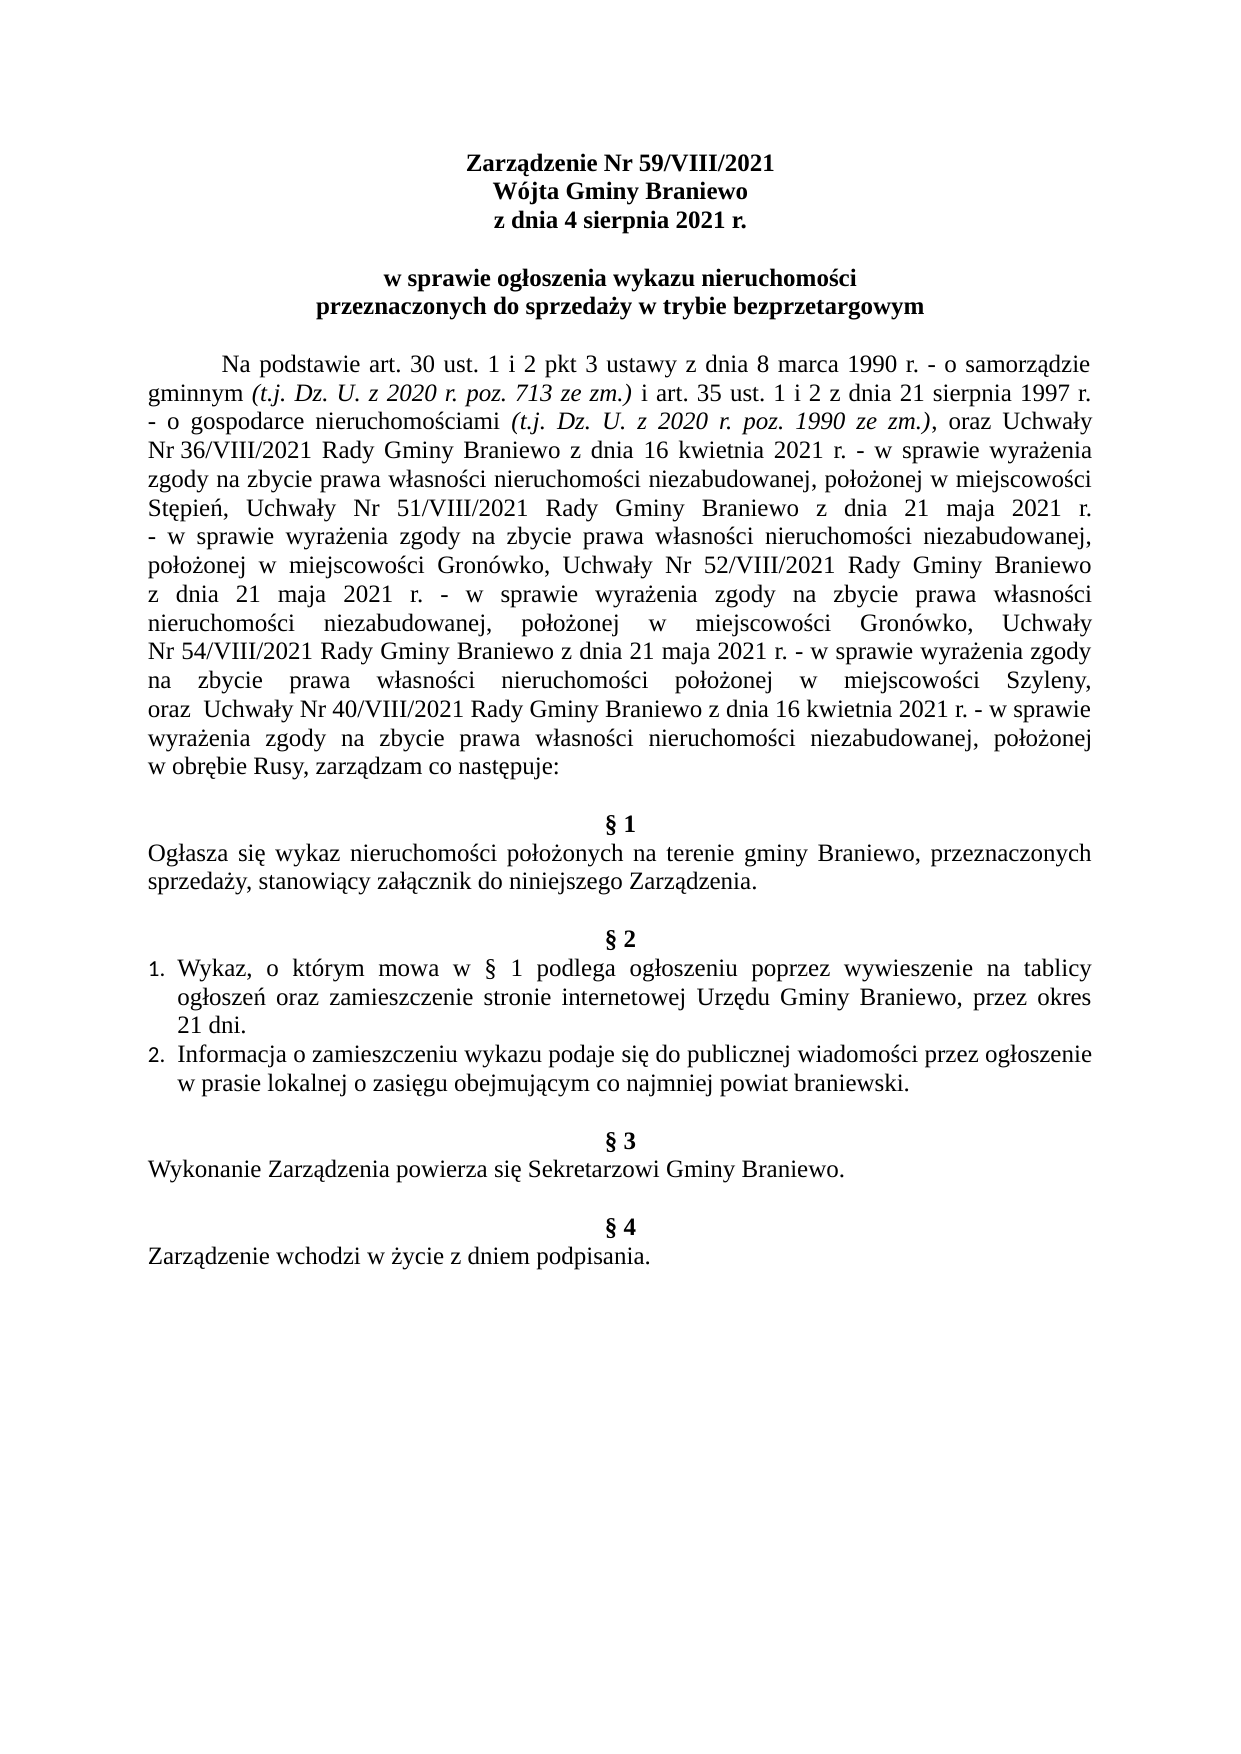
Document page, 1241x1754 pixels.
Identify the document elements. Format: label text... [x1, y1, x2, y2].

text § 1 [148, 809, 1093, 838]
text Zarządzenie Nr 59/VIII/2021 [148, 148, 1093, 176]
list Informacja o zamieszczeniu wykazu podaje się do publicznej wiadomości przez ogłoszenie w prasie lokalnej o zasięgu obejmującym co najmniej powiat braniewski. [148, 1039, 1093, 1097]
list Wykaz, o którym mowa w § 1 podlega ogłoszeniu poprzez wywieszenie na tablicy ogłoszeń oraz zamieszczenie stronie internetowej Urzędu Gminy Braniewo, przez okres 21 dni. [148, 953, 1093, 1039]
text Wójta Gminy Braniewo [148, 176, 1093, 205]
text Zarządzenie wchodzi w życie z dniem podpisania. [148, 1241, 1093, 1269]
text § 4 [148, 1212, 1093, 1241]
text Na podstawie art. 30 ust. 1 i 2 pkt 3 ustawy z dnia 8 marca 1990 r. - o samorządzie gminnym (t.j. Dz. U. z 2020 r. poz. 713 ze zm.) i art. 35 ust. 1 i 2 z dnia 21 sierpnia 1997 r. - o gospodarce nieruchomościami (t.j. Dz. U. z 2020 r. poz. 1990 ze zm.), oraz Uchwały Nr 36/VIII/2021 Rady Gminy Braniewo z dnia 16 kwietnia 2021 r. - w sprawie wyrażenia zgody na zbycie prawa własności nieruchomości niezabudowanej, położonej w miejscowości Stępień, Uchwały Nr 51/VIII/2021 Rady Gminy Braniewo z dnia 21 maja 2021 r. - w sprawie wyrażenia zgody na zbycie prawa własności nieruchomości niezabudowanej, położonej w miejscowości Gronówko, Uchwały Nr 52/VIII/2021 Rady Gminy Braniewo z dnia 21 maja 2021 r. - w sprawie wyrażenia zgody na zbycie prawa własności nieruchomości niezabudowanej, położonej w miejscowości Gronówko, Uchwały Nr 54/VIII/2021 Rady Gminy Braniewo z dnia 21 maja 2021 r. - w sprawie wyrażenia zgody na zbycie prawa własności nieruchomości położonej w miejscowości Szyleny, oraz Uchwały Nr 40/VIII/2021 Rady Gminy Braniewo z dnia 16 kwietnia 2021 r. - w sprawie wyrażenia zgody na zbycie prawa własności nieruchomości niezabudowanej, położonej w obrębie Rusy, zarządzam co następuje: [148, 349, 1093, 780]
text Ogłasza się wykaz nieruchomości położonych na terenie gminy Braniewo, przeznaczonych sprzedaży, stanowiący załącznik do niniejszego Zarządzenia. [148, 838, 1093, 895]
text § 2 [148, 924, 1093, 953]
text § 3 [148, 1126, 1093, 1154]
text Wykonanie Zarządzenia powierza się Sekretarzowi Gminy Braniewo. [148, 1154, 1093, 1183]
text w sprawie ogłoszenia wykazu nieruchomości przeznaczonych do sprzedaży w trybie bezprzetargowym [148, 263, 1093, 320]
text z dnia 4 sierpnia 2021 r. [148, 205, 1093, 234]
